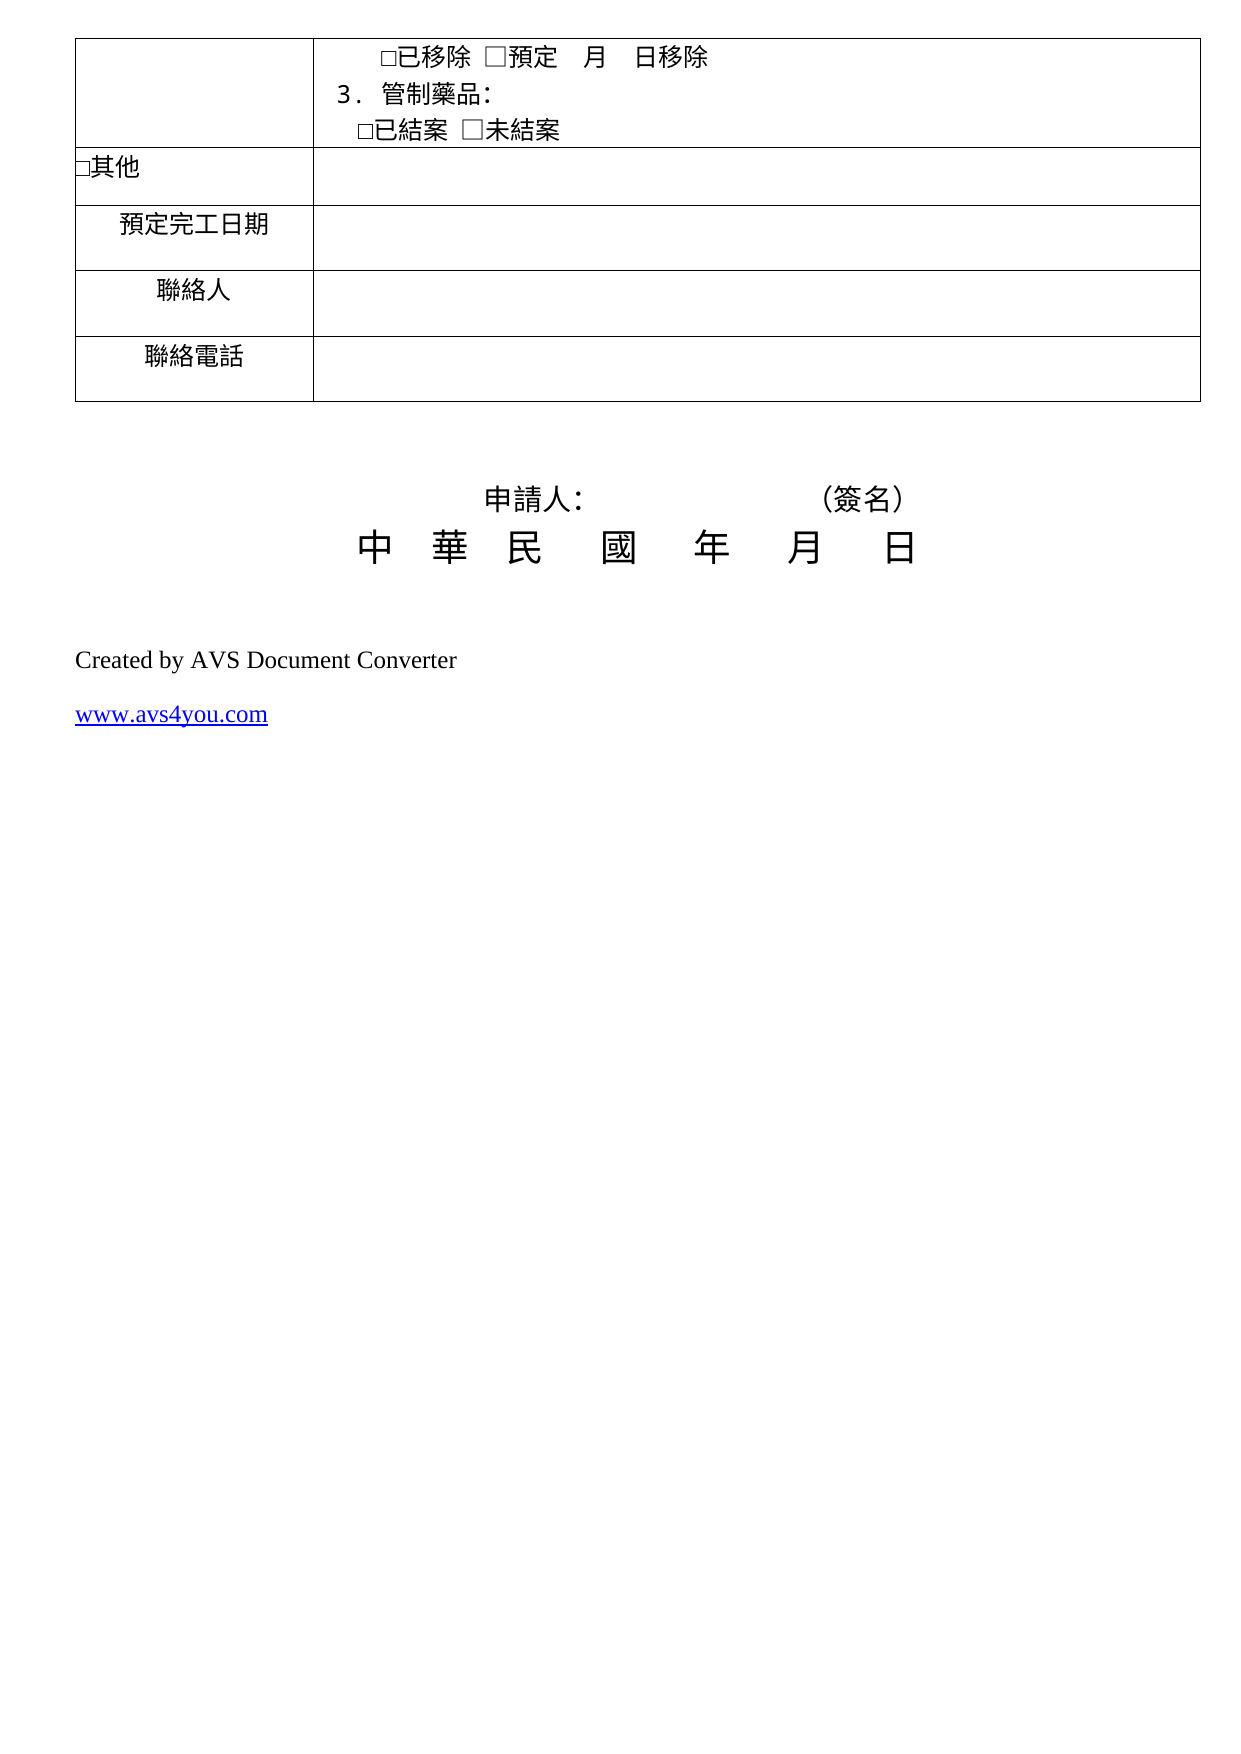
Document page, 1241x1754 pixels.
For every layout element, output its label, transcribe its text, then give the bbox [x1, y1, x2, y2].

table_cell [314, 206, 1200, 270]
table_cell [314, 337, 1200, 401]
table_cell □已移除 □預定 月 日移除 3. 管制藥品： □已結案 □未結案 [314, 39, 1200, 147]
text 申請人： （簽名） [75, 476, 1200, 518]
text www.avs4you.com [75, 699, 1200, 728]
table_cell 聯絡人 [76, 271, 313, 336]
text 中 華 民 國 年 月 日 [75, 518, 1200, 573]
table_cell □其他 [76, 148, 313, 204]
table_cell 聯絡電話 [76, 337, 313, 401]
table_cell 預定完工日期 [76, 206, 313, 270]
text Created by AVS Document Converter [75, 646, 1200, 674]
table_cell [76, 39, 313, 147]
table_cell [314, 271, 1200, 336]
table_cell [314, 148, 1200, 204]
